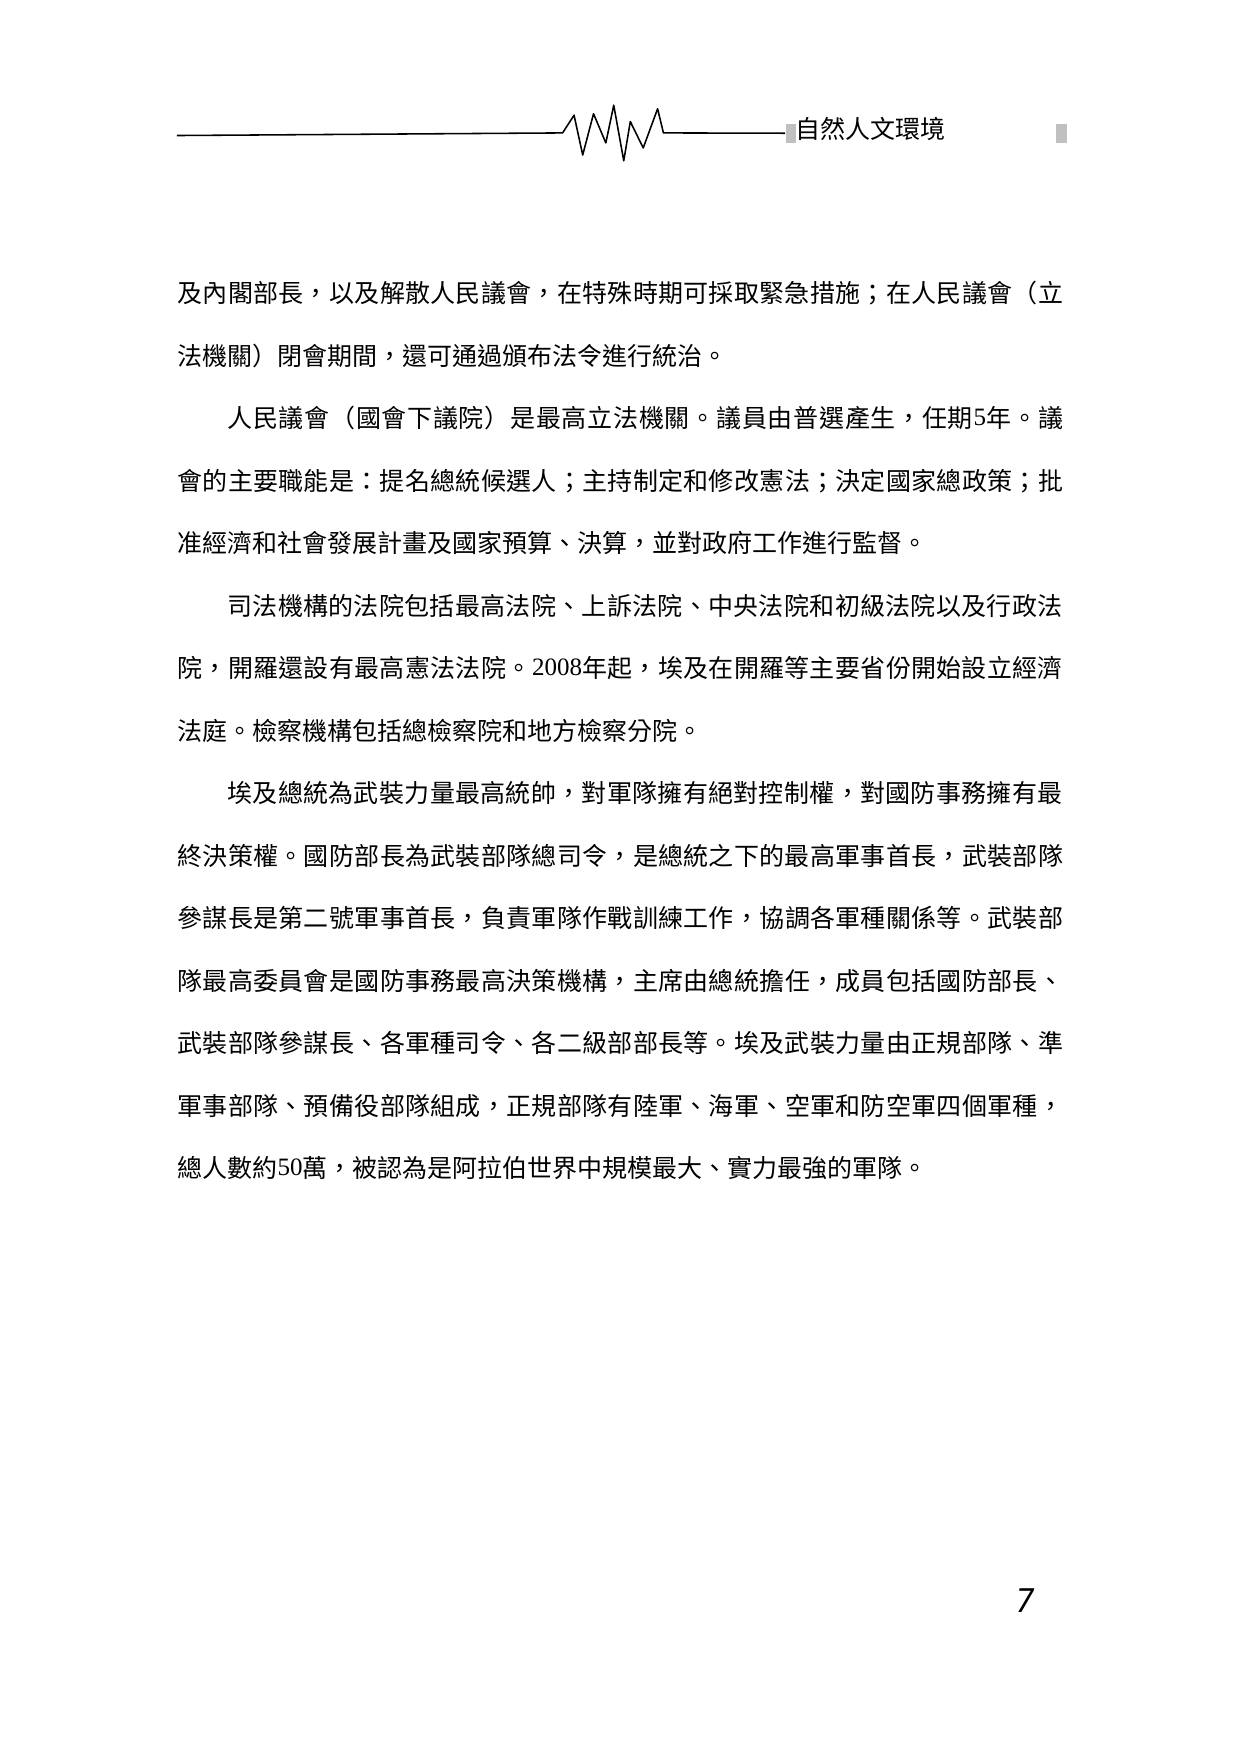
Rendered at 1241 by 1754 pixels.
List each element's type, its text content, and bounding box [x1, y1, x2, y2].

text 及內閣部長，以及解散人民議會，在特殊時期可採取緊急措施；在人民議會（立法機關）閉會期間，還可通過頒布法令進行統治。 [177, 250, 1063, 375]
text 人民議會（國會下議院）是最高立法機關。議員由普選產生，任期5年。議會的主要職能是：提名總統候選人；主持制定和修改憲法；決定國家總政策；批准經濟和社會發展計畫及國家預算、決算，並對政府工作進行監督。 [177, 375, 1063, 563]
text 司法機構的法院包括最高法院、上訴法院、中央法院和初級法院以及行政法院，開羅還設有最高憲法法院。2008年起，埃及在開羅等主要省份開始設立經濟法庭。檢察機構包括總檢察院和地方檢察分院。 [177, 563, 1063, 750]
text 埃及總統為武裝力量最高統帥，對軍隊擁有絕對控制權，對國防事務擁有最終決策權。國防部長為武裝部隊總司令，是總統之下的最高軍事首長，武裝部隊參謀長是第二號軍事首長，負責軍隊作戰訓練工作，協調各軍種關係等。武裝部隊最高委員會是國防事務最高決策機構，主席由總統擔任，成員包括國防部長、武裝部隊參謀長、各軍種司令、各二級部部長等。埃及武裝力量由正規部隊、準軍事部隊、預備役部隊組成，正規部隊有陸軍、海軍、空軍和防空軍四個軍種，總人數約50萬，被認為是阿拉伯世界中規模最大、實力最強的軍隊。 [177, 750, 1063, 1188]
